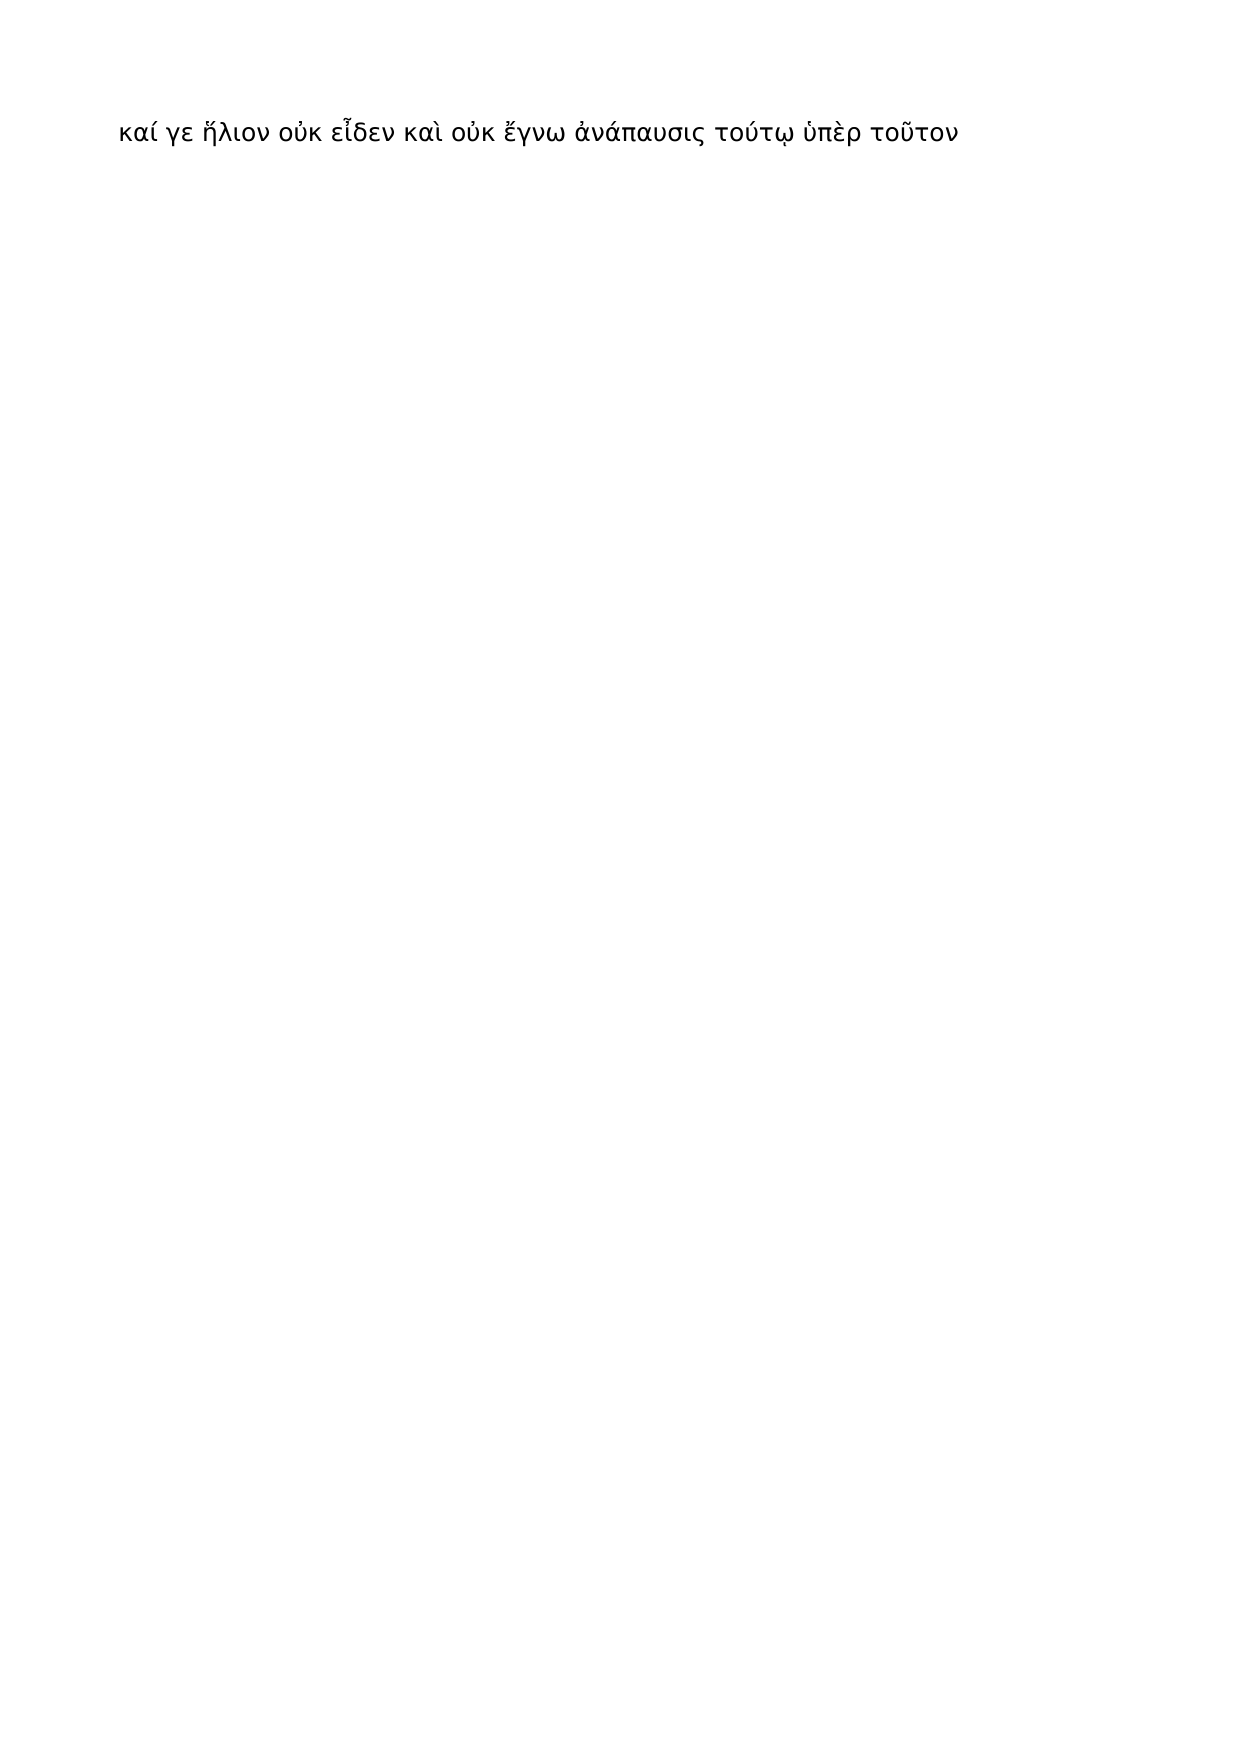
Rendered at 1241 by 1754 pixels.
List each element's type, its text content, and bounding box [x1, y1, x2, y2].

text καί γε ἥλιον οὐκ εἶδεν καὶ οὐκ ἔγνω ἀνάπαυσις τούτῳ ὑπὲρ τοῦτον [118, 118, 1122, 147]
